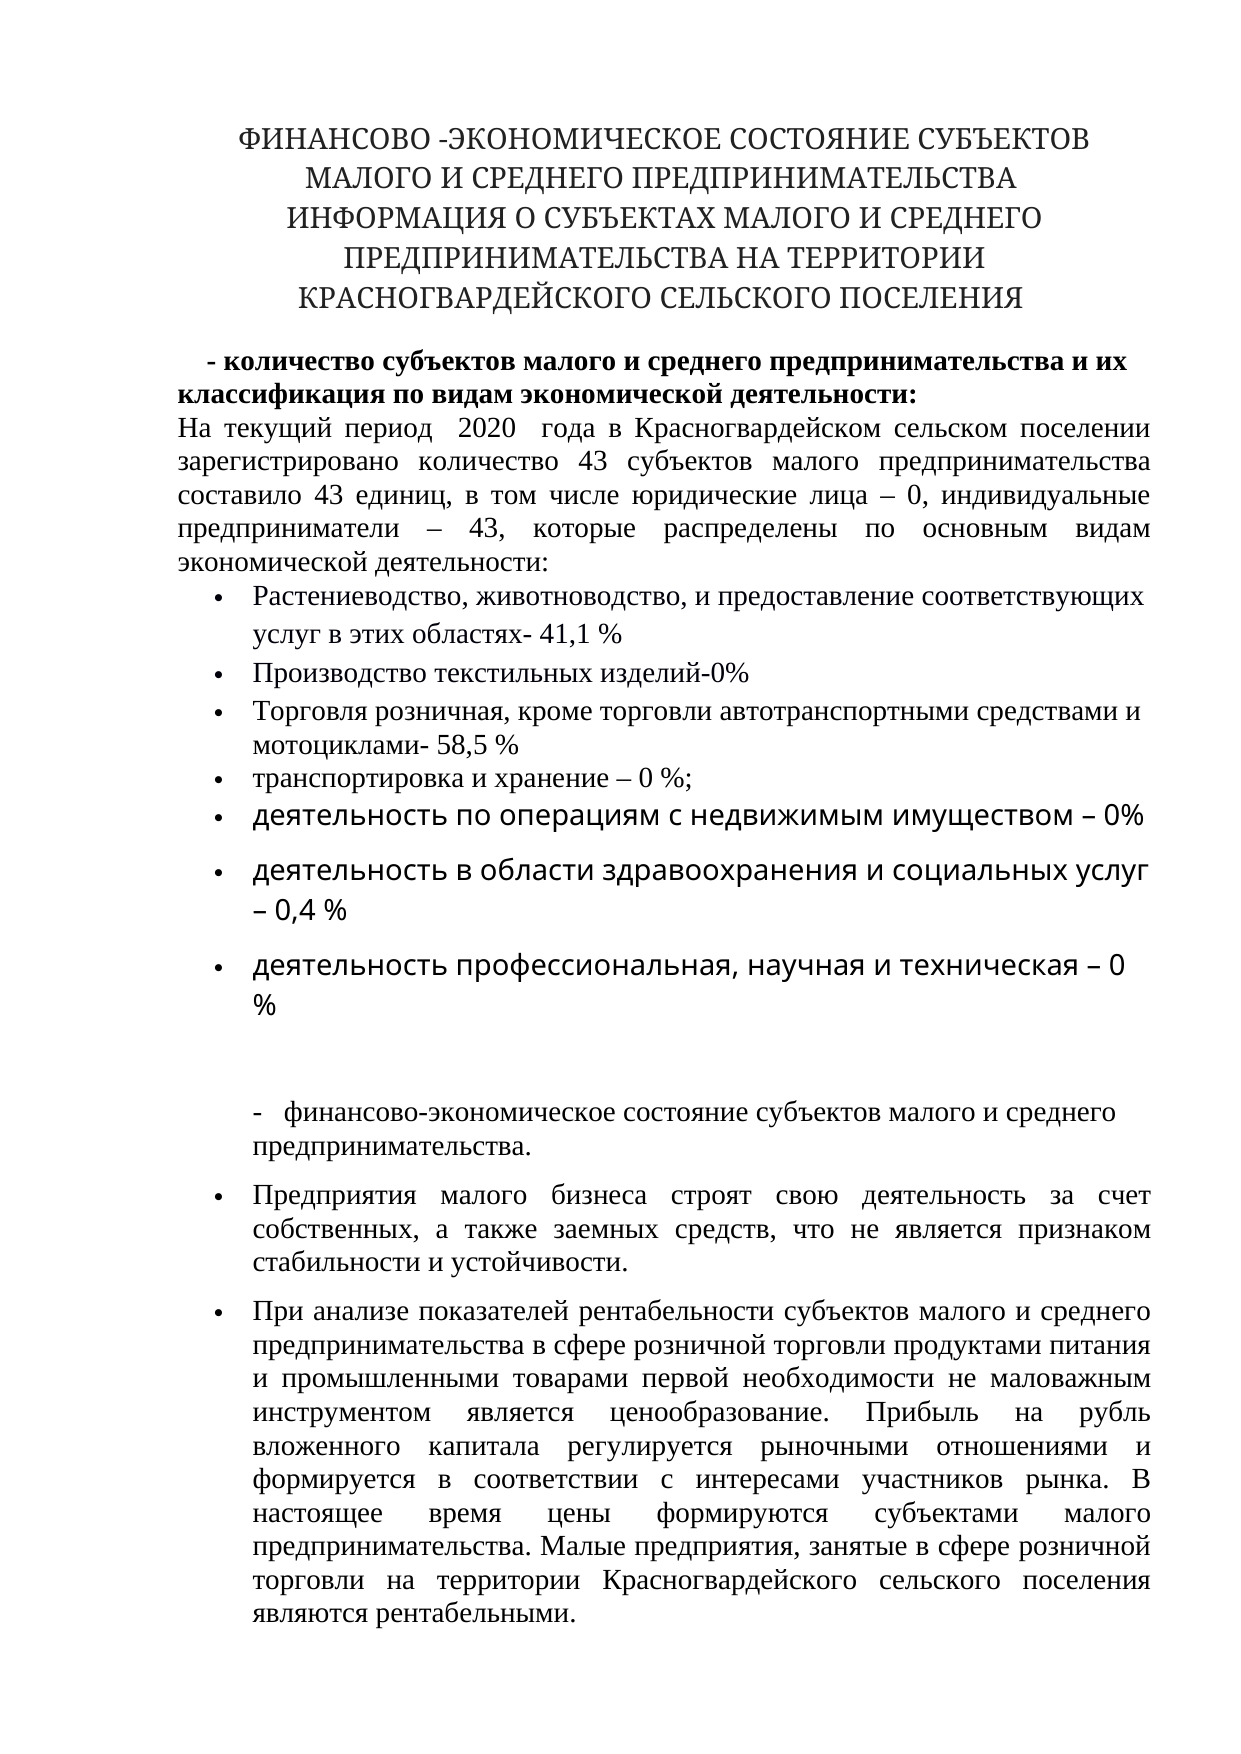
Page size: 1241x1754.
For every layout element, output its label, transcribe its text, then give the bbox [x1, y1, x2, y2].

list транспортировка и хранение – 0 %; [215, 760, 1152, 794]
subtitle Производство текстильных изделий-0% [215, 655, 1152, 688]
list деятельность в области здравоохранения и социальных услуг – 0,4 % [215, 849, 1152, 929]
list Предприятия малого бизнеса строят свою деятельность за счет собственных, а также заемных средств, что не является признаком стабильности и устойчивости. [215, 1177, 1152, 1278]
list Торговля розничная, кроме торговли автотранспортными средствами и мотоциклами- 58,5 % [215, 693, 1152, 760]
list При анализе показателей рентабельности субъектов малого и среднего предпринимательства в сфере розничной торговли продуктами питания и промышленными товарами первой необходимости не маловажным инструментом является ценообразование. Прибыль на рубль вложенного капитала регулируется рыночными отношениями и формируется в соответствии с интересами участников рынка. В настоящее время цены формируются субъектами малого предпринимательства. Малые предприятия, занятые в сфере розничной торговли на территории Красногвардейского сельского поселения являются рентабельными. [215, 1293, 1152, 1629]
text - финансово-экономическое состояние субъектов малого и среднего предпринимательства. [252, 1094, 1152, 1162]
list деятельность по операциям с недвижимым имуществом – 0% [215, 794, 1152, 834]
list деятельность профессиональная, научная и техническая – 0 % [215, 944, 1152, 1024]
text ФИНАНСОВО -ЭКОНОМИЧЕСКОЕ СОСТОЯНИЕ СУБЪЕКТОВ МАЛОГО И СРЕДНЕГО ПРЕДПРИНИМАТЕЛЬСТВА [177, 118, 1152, 197]
text - количество субъектов малого и среднего предпринимательства и их классификация по видам экономической деятельности: [177, 343, 1152, 410]
text ИНФОРМАЦИЯ О СУБЪЕКТАХ МАЛОГО И СРЕДНЕГО ПРЕДПРИНИМАТЕЛЬСТВА НА ТЕРРИТОРИИ КРАСНОГВАРДЕЙСКОГО СЕЛЬСКОГО ПОСЕЛЕНИЯ [177, 197, 1152, 317]
subtitle Растениеводство, животноводство, и предоставление соответствующих услуг в этих областях- 41,1 % [215, 578, 1152, 650]
text На текущий период 2020 года в Красногвардейском сельском поселении зарегистрировано количество 43 субъектов малого предпринимательства составило 43 единиц, в том числе юридические лица – 0, индивидуальные предприниматели – 43, которые распределены по основным видам экономической деятельности: [177, 410, 1152, 578]
